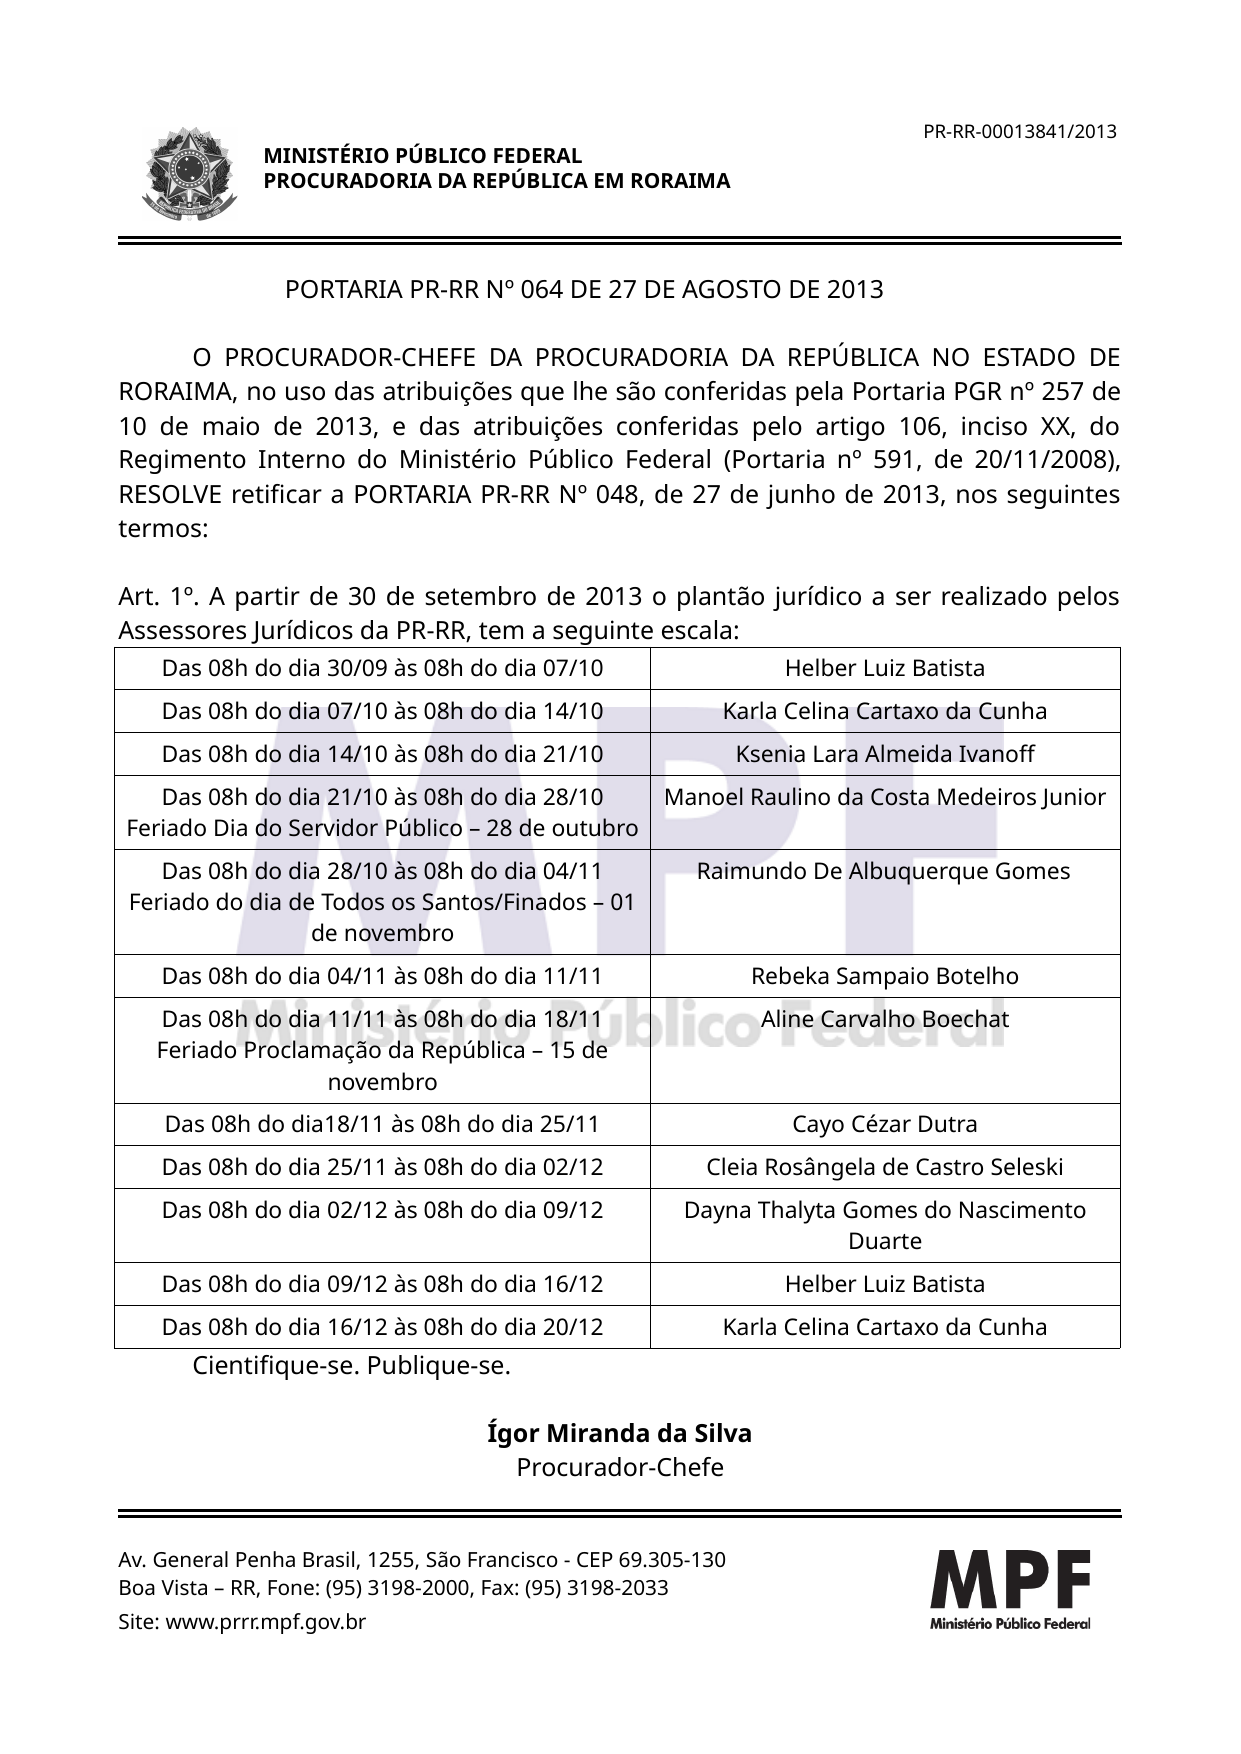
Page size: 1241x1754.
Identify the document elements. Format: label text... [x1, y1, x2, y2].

table_cell Dayna Thalyta Gomes do Nascimento Duarte [651, 1189, 1120, 1262]
table_cell Helber Luiz Batista [651, 1263, 1120, 1305]
table_cell Das 08h do dia18/11 às 08h do dia 25/11 [115, 1104, 650, 1145]
table_header Helber Luiz Batista [651, 648, 1120, 689]
table_cell Rebeka Sampaio Botelho [651, 955, 1120, 997]
text Procurador-Chefe [118, 1450, 1122, 1484]
table_cell Das 08h do dia 21/10 às 08h do dia 28/10 Feriado Dia do Servidor Público – 28 de outubro [115, 776, 650, 849]
table_cell Aline Carvalho Boechat [651, 998, 1120, 1102]
table_cell Das 08h do dia 02/12 às 08h do dia 09/12 [115, 1189, 650, 1262]
text Art. 1º. A partir de 30 de setembro de 2013 o plantão jurídico a ser realizado pelos Assessores Jurídicos da PR-RR, tem a seguinte escala: [118, 578, 1122, 647]
table_cell Cleia Rosângela de Castro Seleski [651, 1146, 1120, 1188]
table_cell Das 08h do dia 07/10 às 08h do dia 14/10 [115, 690, 650, 732]
table_cell Karla Celina Cartaxo da Cunha [651, 1306, 1120, 1348]
table_cell Das 08h do dia 04/11 às 08h do dia 11/11 [115, 955, 650, 997]
text PORTARIA PR-RR Nº 064 DE 27 DE AGOSTO DE 2013 [118, 272, 1122, 306]
table_cell Das 08h do dia 25/11 às 08h do dia 02/12 [115, 1146, 650, 1188]
table_cell Karla Celina Cartaxo da Cunha [651, 690, 1120, 732]
table_cell Cayo Cézar Dutra [651, 1104, 1120, 1145]
table_cell Manoel Raulino da Costa Medeiros Junior [651, 776, 1120, 849]
picture [930, 1550, 1091, 1629]
text Cientifique-se. Publique-se. [118, 1348, 1122, 1382]
text Ígor Miranda da Silva [118, 1416, 1122, 1450]
text MINISTÉRIO PÚBLICO FEDERAL PROCURADORIA DA REPÚBLICA EM RORAIMA [239, 143, 1122, 193]
table_cell Raimundo De Albuquerque Gomes [651, 850, 1120, 954]
table_cell Das 08h do dia 11/11 às 08h do dia 18/11 Feriado Proclamação da República – 15 de novembro [115, 998, 650, 1102]
table_cell Das 08h do dia 14/10 às 08h do dia 21/10 [115, 733, 650, 775]
table_cell Das 08h do dia 09/12 às 08h do dia 16/12 [115, 1263, 650, 1305]
table_cell Das 08h do dia 28/10 às 08h do dia 04/11 Feriado do dia de Todos os Santos/Finados – 01 de novembro [115, 850, 650, 954]
table_header Das 08h do dia 30/09 às 08h do dia 07/10 [115, 648, 650, 689]
text O PROCURADOR-CHEFE DA PROCURADORIA DA REPÚBLICA NO ESTADO DE RORAIMA, no uso das atribuições que lhe são conferidas pela Portaria PGR nº 257 de 10 de maio de 2013, e das atribuições conferidas pelo artigo 106, inciso XX, do Regimento Interno do Ministério Público Federal (Portaria nº 591, de 20/11/2008), RESOLVE retificar a PORTARIA PR-RR Nº 048, de 27 de junho de 2013, nos seguintes termos: [118, 340, 1122, 544]
table_cell Das 08h do dia 16/12 às 08h do dia 20/12 [115, 1306, 650, 1348]
text PR-RR-00013841/2013 [192, 118, 1122, 143]
table_cell Ksenia Lara Almeida Ivanoff [651, 733, 1120, 775]
picture [142, 127, 238, 221]
